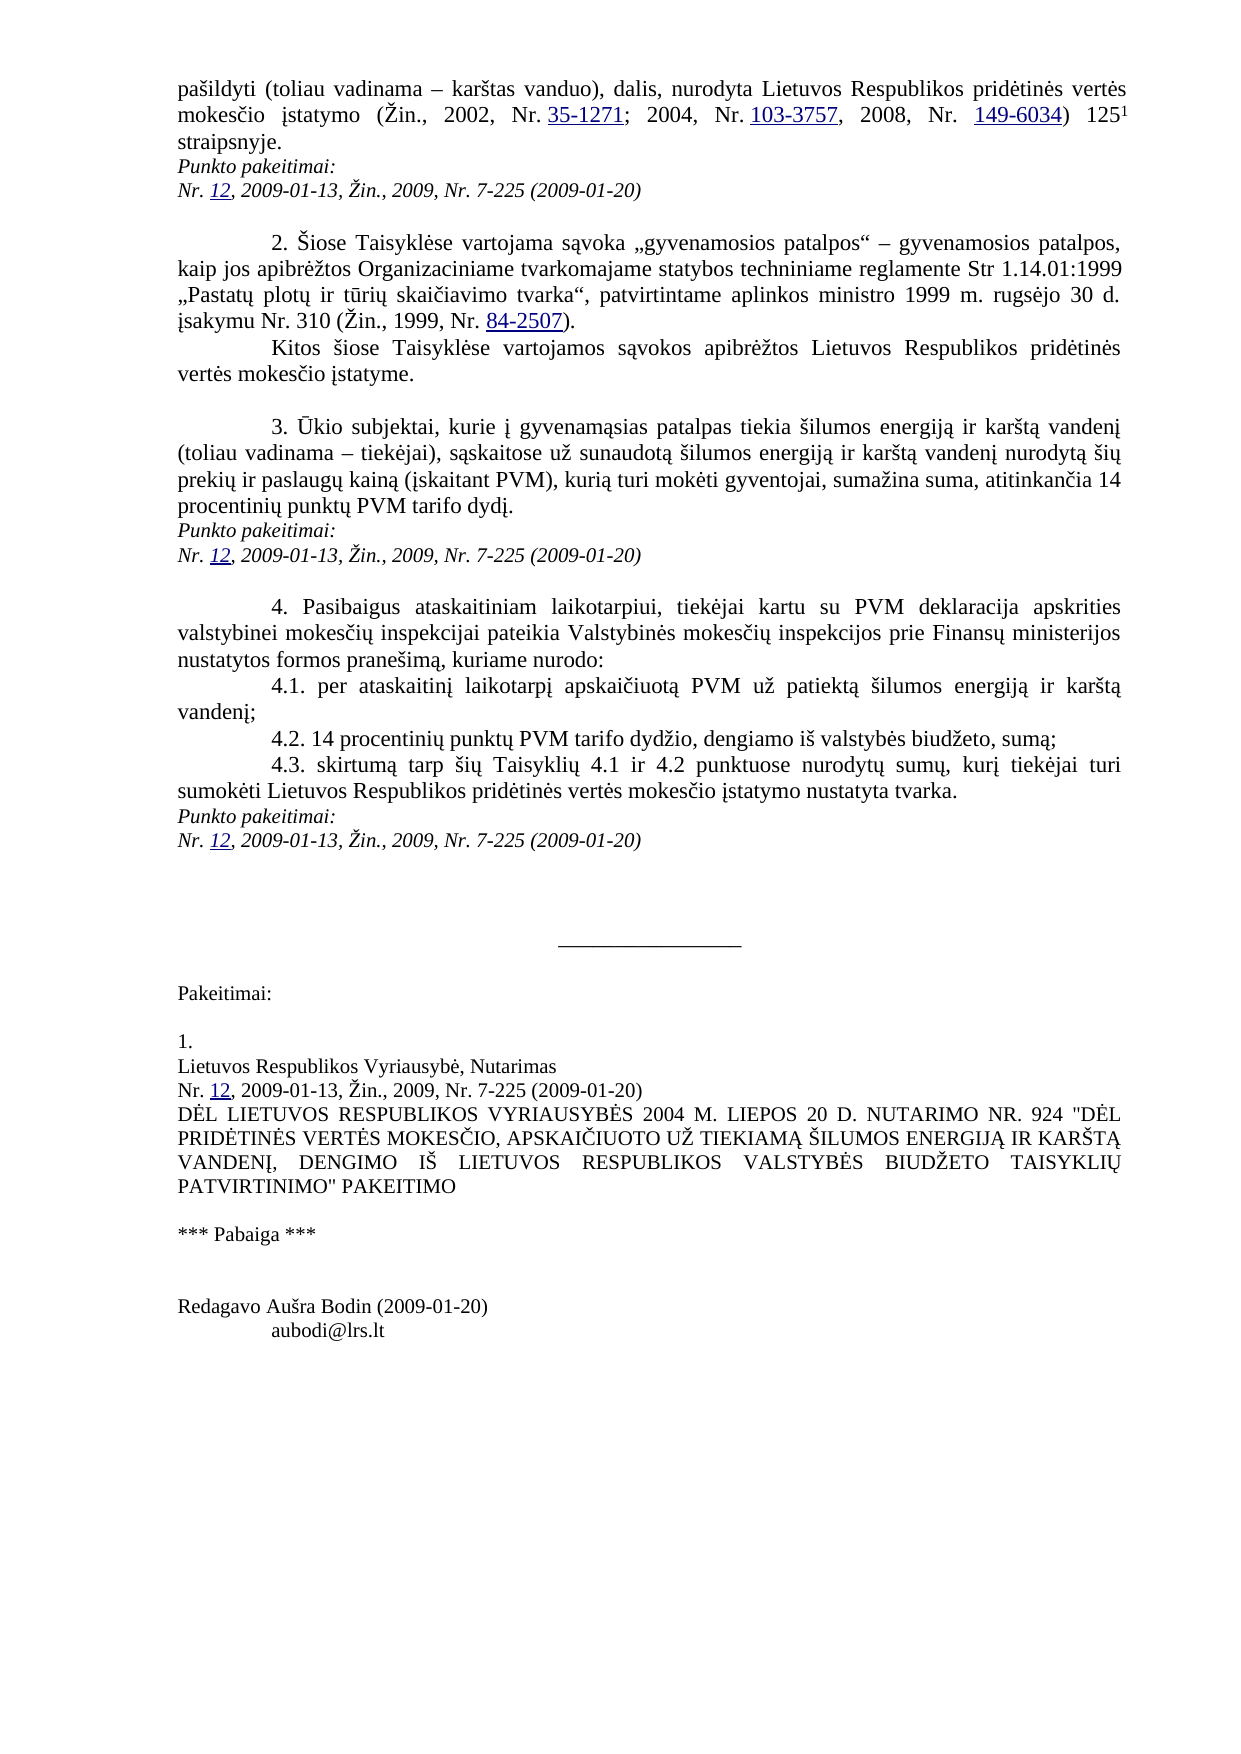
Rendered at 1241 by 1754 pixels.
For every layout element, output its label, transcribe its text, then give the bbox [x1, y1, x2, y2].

text 4.2. 14 procentinių punktų PVM tarifo dydžio, dengiamo iš valstybės biudžeto, sumą; [177, 725, 1122, 751]
text *** Pabaiga *** [177, 1222, 1122, 1246]
text Pakeitimai: [177, 981, 1122, 1005]
text Punkto pakeitimai: [177, 804, 1122, 828]
text Nr. 12, 2009-01-13, Žin., 2009, Nr. 7-225 (2009-01-20) [177, 1078, 1122, 1102]
text 4. Pasibaigus ataskaitiniam laikotarpiui, tiekėjai kartu su PVM deklaracija apskrities valstybinei mokesčių inspekcijai pateikia Valstybinės mokesčių inspekcijos prie Finansų ministerijos nustatytos formos pranešimą, kuriame nurodo: [177, 593, 1122, 672]
text pašildyti (toliau vadinama – karštas vanduo), dalis, nurodyta Lietuvos Respublikos pridėtinės vertės mokesčio įstatymo (Žin., 2002, Nr. 35-1271; 2004, Nr. 103-3757, 2008, Nr. 149-6034) 1251 straipsnyje. [177, 75, 1128, 154]
text Redagavo Aušra Bodin (2009-01-20) [177, 1294, 1122, 1318]
text Kitos šiose Taisyklėse vartojamos sąvokos apibrėžtos Lietuvos Respublikos pridėtinės vertės mokesčio įstatyme. [177, 334, 1122, 387]
text Nr. 12, 2009-01-13, Žin., 2009, Nr. 7-225 (2009-01-20) [177, 178, 1122, 202]
text 1. [177, 1029, 1122, 1053]
text Punkto pakeitimai: [177, 518, 1122, 542]
text 4.3. skirtumą tarp šių Taisyklių 4.1 ir 4.2 punktuose nurodytų sumų, kurį tiekėjai turi sumokėti Lietuvos Respublikos pridėtinės vertės mokesčio įstatymo nustatyta tvarka. [177, 751, 1122, 804]
text 2. Šiose Taisyklėse vartojama sąvoka „gyvenamosios patalpos“ – gyvenamosios patalpos, kaip jos apibrėžtos Organizaciniame tvarkomajame statybos techniniame reglamente Str 1.14.01:1999 „Pastatų plotų ir tūrių skaičiavimo tvarka“, patvirtintame aplinkos ministro 1999 m. rugsėjo 30 d. įsakymu Nr. 310 (Žin., 1999, Nr. 84-2507). [177, 228, 1122, 334]
text Nr. 12, 2009-01-13, Žin., 2009, Nr. 7-225 (2009-01-20) [177, 542, 1122, 567]
text 4.1. per ataskaitinį laikotarpį apskaičiuotą PVM už patiektą šilumos energiją ir karštą vandenį; [177, 672, 1122, 725]
text Lietuvos Respublikos Vyriausybė, Nutarimas [177, 1053, 1122, 1078]
text –––––––––––––––– [177, 931, 1122, 957]
text Punkto pakeitimai: [177, 154, 1122, 178]
text aubodi@lrs.lt [177, 1318, 1122, 1342]
text DĖL LIETUVOS RESPUBLIKOS VYRIAUSYBĖS 2004 M. LIEPOS 20 D. NUTARIMO NR. 924 "DĖL PRIDĖTINĖS VERTĖS MOKESČIO, APSKAIČIUOTO UŽ TIEKIAMĄ ŠILUMOS ENERGIJĄ IR KARŠTĄ VANDENĮ, DENGIMO IŠ LIETUVOS RESPUBLIKOS VALSTYBĖS BIUDŽETO TAISYKLIŲ PATVIRTINIMO" PAKEITIMO [177, 1102, 1122, 1198]
text Nr. 12, 2009-01-13, Žin., 2009, Nr. 7-225 (2009-01-20) [177, 828, 1122, 852]
text 3. Ūkio subjektai, kurie į gyvenamąsias patalpas tiekia šilumos energiją ir karštą vandenį (toliau vadinama – tiekėjai), sąskaitose už sunaudotą šilumos energiją ir karštą vandenį nurodytą šių prekių ir paslaugų kainą (įskaitant PVM), kurią turi mokėti gyventojai, sumažina suma, atitinkančia 14 procentinių punktų PVM tarifo dydį. [177, 413, 1122, 518]
